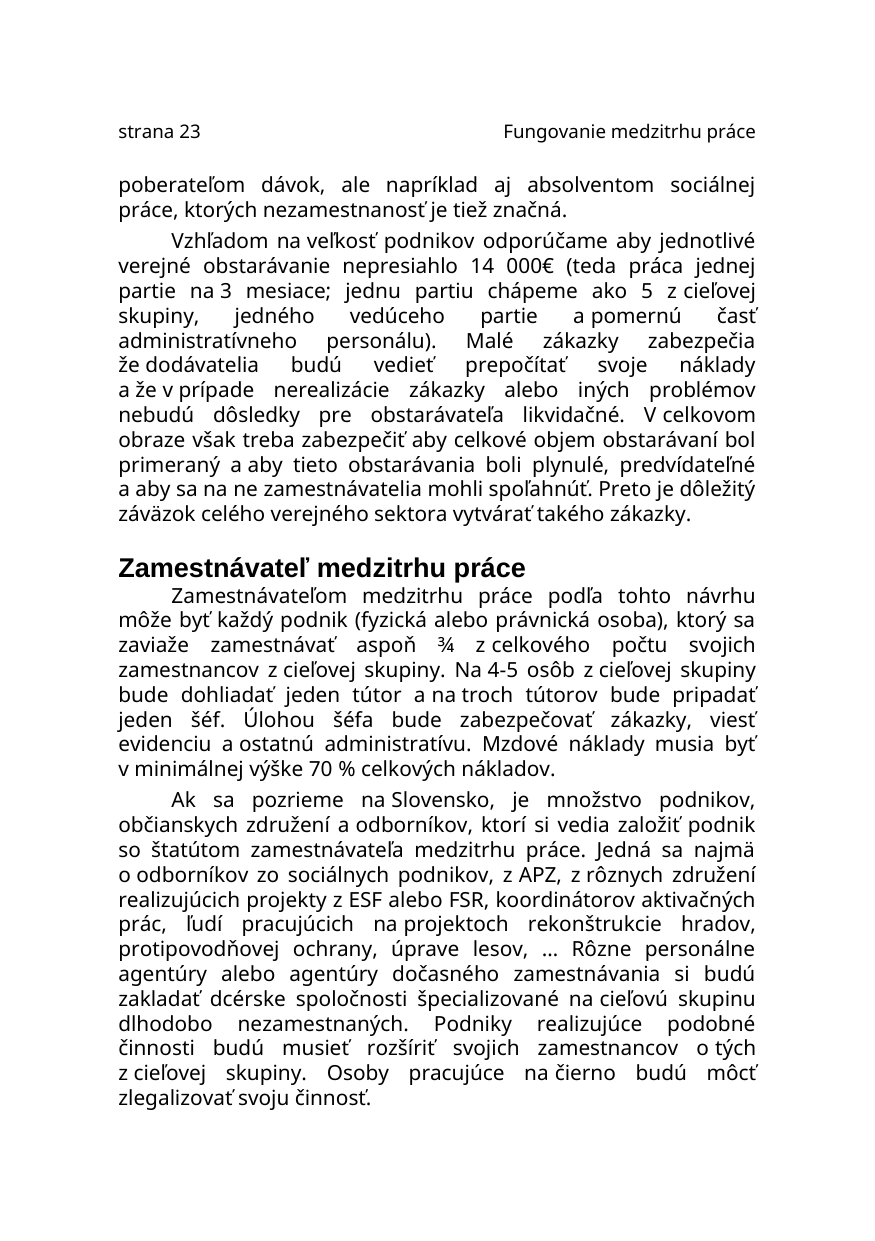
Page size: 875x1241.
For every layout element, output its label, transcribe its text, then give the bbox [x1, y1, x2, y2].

text Ak sa pozrieme na Slovensko, je množstvo podnikov, občianskych združení a odborníkov, ktorí si vedia založiť podnik so štatútom zamestnávateľa medzitrhu práce. Jedná sa najmä o odborníkov zo sociálnych podnikov, z APZ, z rôznych združení realizujúcich projekty z ESF alebo FSR, koordinátorov aktivačných prác, ľudí pracujúcich na projektoch rekonštrukcie hradov, protipovodňovej ochrany, úprave lesov, … Rôzne personálne agentúry alebo agentúry dočasného zamestnávania si budú zakladať dcérske spoločnosti špecializované na cieľovú skupinu dlhodobo nezamestnaných. Podniky realizujúce podobné činnosti budú musieť rozšíriť svojich zamestnancov o tých z cieľovej skupiny. Osoby pracujúce na čierno budú môcť zlegalizovať svoju činnosť. [118, 788, 756, 1110]
subtitle Zamestnávateľ medzitrhu práce [118, 552, 756, 583]
text Zamestnávateľom medzitrhu práce podľa tohto návrhu môže byť každý podnik (fyzická alebo právnická osoba), ktorý sa zaviaže zamestnávať aspoň ¾ z celkového počtu svojich zamestnancov z cieľovej skupiny. Na 4-5 osôb z cieľovej skupiny bude dohliadať jeden tútor a na troch tútorov bude pripadať jeden šéf. Úlohou šéfa bude zabezpečovať zákazky, viesť evidenciu a ostatnú administratívu. Mzdové náklady musia byť v minimálnej výške 70 % celkových nákladov. [118, 583, 756, 782]
text poberateľom dávok, ale napríklad aj absolventom sociálnej práce, ktorých nezamestnanosť je tiež značná. [118, 173, 756, 223]
text Vzhľadom na veľkosť podnikov odporúčame aby jednotlivé verejné obstarávanie nepresiahlo 14 000€ (teda práca jednej partie na 3 mesiace; jednu partiu chápeme ako 5 z cieľovej skupiny, jedného vedúceho partie a pomernú časť administratívneho personálu). Malé zákazky zabezpečia že dodávatelia budú vedieť prepočítať svoje náklady a že v prípade nerealizácie zákazky alebo iných problémov nebudú dôsledky pre obstarávateľa likvidačné. V celkovom obraze však treba zabezpečiť aby celkové objem obstarávaní bol primeraný a aby tieto obstarávania boli plynulé, predvídateľné a aby sa na ne zamestnávatelia mohli spoľahnúť. Preto je dôležitý záväzok celého verejného sektora vytvárať takého zákazky. [118, 229, 756, 527]
